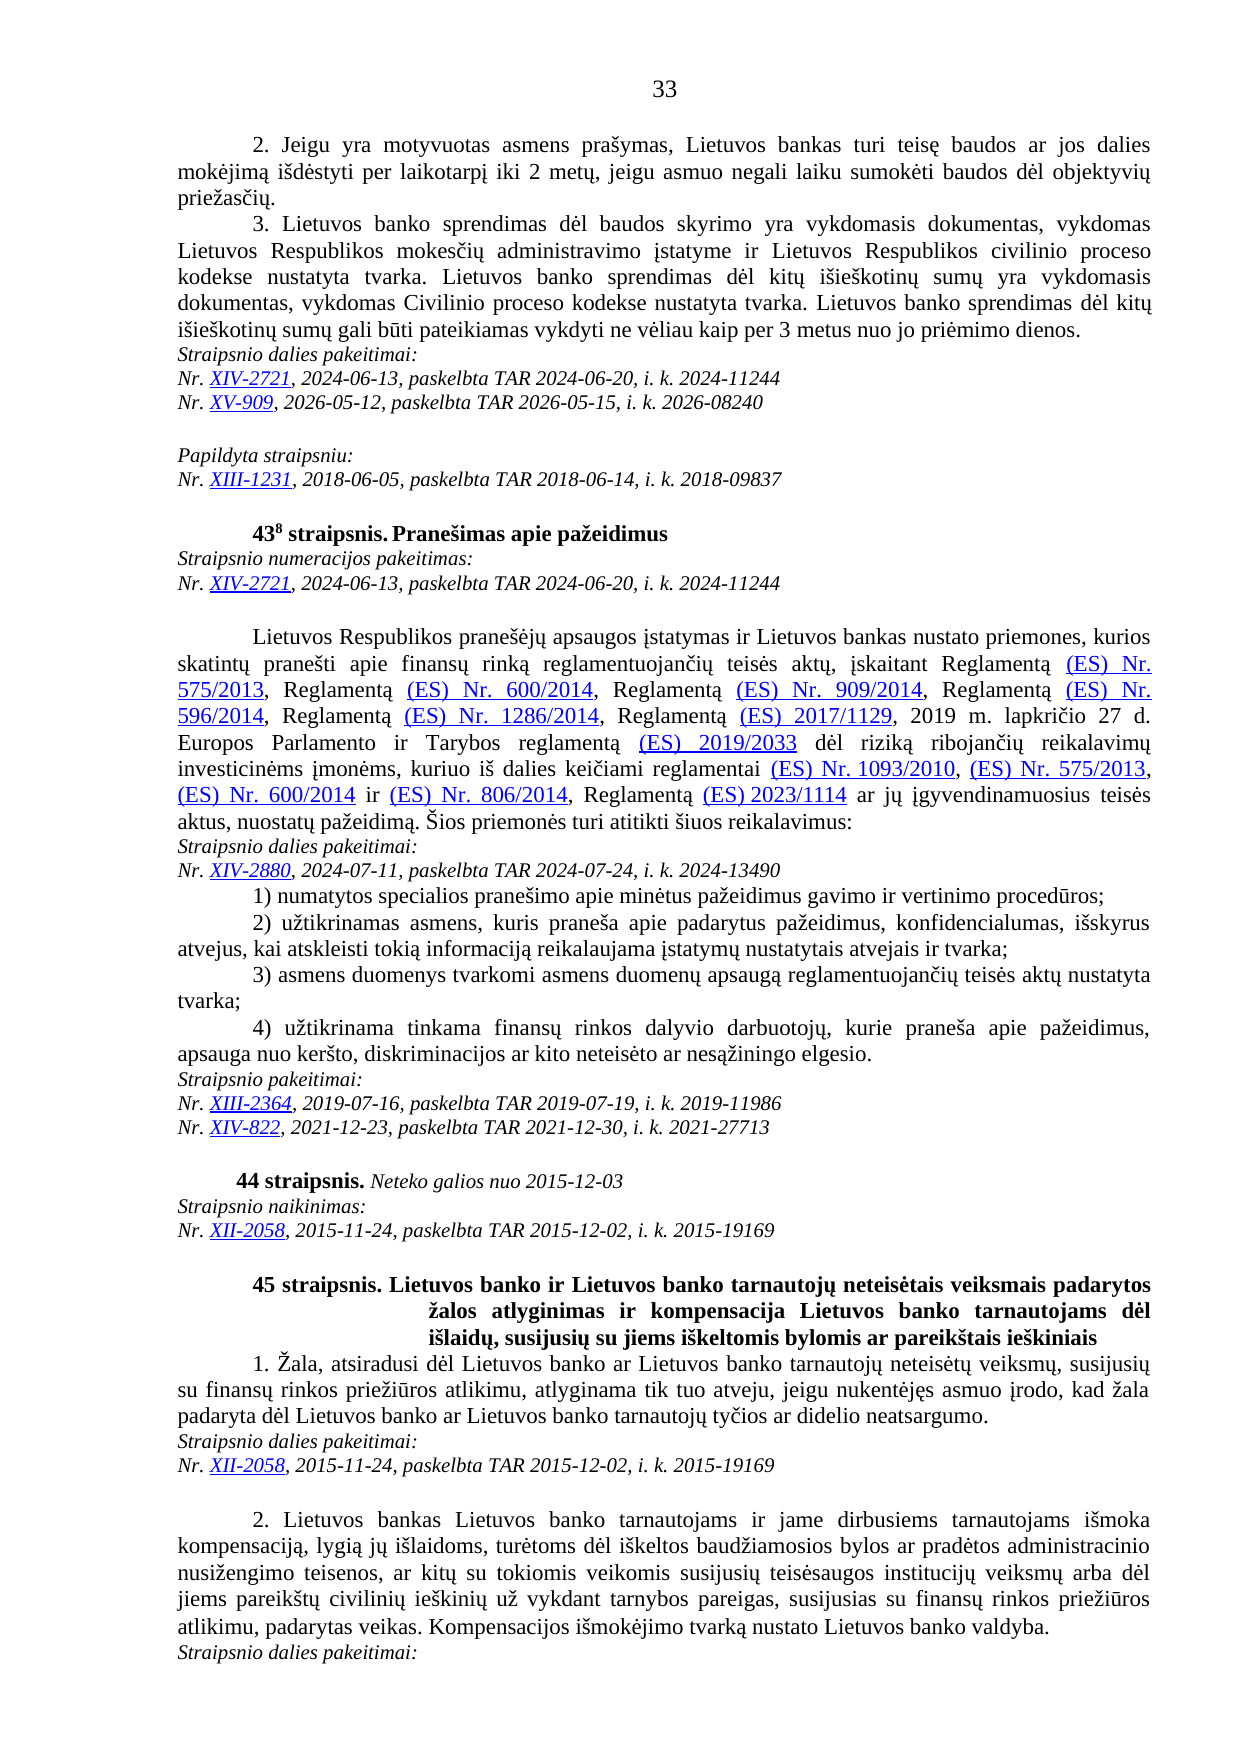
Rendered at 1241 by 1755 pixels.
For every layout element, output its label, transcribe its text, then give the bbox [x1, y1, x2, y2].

text Nr. XIV-822, 2021-12-23, paskelbta TAR 2021-12-30, i. k. 2021-27713 [177, 1115, 1152, 1139]
text 1. Žala, atsiradusi dėl Lietuvos banko ar Lietuvos banko tarnautojų neteisėtų veiksmų, susijusių su finansų rinkos priežiūros atlikimu, atlyginama tik tuo atveju, jeigu nukentėjęs asmuo įrodo, kad žala padaryta dėl Lietuvos banko ar Lietuvos banko tarnautojų tyčios ar didelio neatsargumo. [177, 1350, 1152, 1429]
text 2. Jeigu yra motyvuotas asmens prašymas, Lietuvos bankas turi teisę baudos ar jos dalies mokėjimą išdėstyti per laikotarpį iki 2 metų, jeigu asmuo negali laiku sumokėti baudos dėl objektyvių priežasčių. [177, 131, 1152, 210]
text Straipsnio numeracijos pakeitimas: [177, 546, 1152, 570]
text 45 straipsnis. Lietuvos banko ir Lietuvos banko tarnautojų neteisėtais veiksmais padarytos žalos atlyginimas ir kompensacija Lietuvos banko tarnautojams dėl išlaidų, susijusių su jiems iškeltomis bylomis ar pareikštais ieškiniais [252, 1271, 1152, 1350]
text 1) numatytos specialios pranešimo apie minėtus pažeidimus gavimo ir vertinimo procedūros; [177, 882, 1152, 908]
text Lietuvos Respublikos pranešėjų apsaugos įstatymas ir Lietuvos bankas nustato priemones, kurios skatintų pranešti apie finansų rinką reglamentuojančių teisės aktų, įskaitant Reglamentą (ES) Nr. 575/2013, Reglamentą (ES) Nr. 600/2014, Reglamentą (ES) Nr. 909/2014, Reglamentą (ES) Nr. 596/2014, Reglamentą (ES) Nr. 1286/2014, Reglamentą (ES) 2017/1129, 2019 m. lapkričio 27 d. Europos Parlamento ir Tarybos reglamentą (ES) 2019/2033 dėl riziką ribojančių reikalavimų investicinėms įmonėms, kuriuo iš dalies keičiami reglamentai (ES) Nr. 1093/2010, (ES) Nr. 575/2013, (ES) Nr. 600/2014 ir (ES) Nr. 806/2014, Reglamentą (ES) 2023/1114 ar jų įgyvendinamuosius teisės aktus, nuostatų pažeidimą. Šios priemonės turi atitikti šiuos reikalavimus: [177, 623, 1152, 834]
text Nr. XIII-1231, 2018-06-05, paskelbta TAR 2018-06-14, i. k. 2018-09837 [177, 467, 1152, 491]
text 4) užtikrinama tinkama finansų rinkos dalyvio darbuotojų, kurie praneša apie pažeidimus, apsauga nuo keršto, diskriminacijos ar kito neteisėto ar nesąžiningo elgesio. [177, 1014, 1152, 1067]
text 3. Lietuvos banko sprendimas dėl baudos skyrimo yra vykdomasis dokumentas, vykdomas Lietuvos Respublikos mokesčių administravimo įstatyme ir Lietuvos Respublikos civilinio proceso kodekse nustatyta tvarka. Lietuvos banko sprendimas dėl kitų išieškotinų sumų yra vykdomasis dokumentas, vykdomas Civilinio proceso kodekse nustatyta tvarka. Lietuvos banko sprendimas dėl kitų išieškotinų sumų gali būti pateikiamas vykdyti ne vėliau kaip per 3 metus nuo jo priėmimo dienos. [177, 210, 1152, 342]
text Straipsnio dalies pakeitimai: [177, 1640, 1152, 1664]
text 438 straipsnis. Pranešimas apie pažeidimus [177, 520, 1152, 546]
text 3) asmens duomenys tvarkomi asmens duomenų apsaugą reglamentuojančių teisės aktų nustatyta tvarka; [177, 961, 1152, 1014]
text Nr. XV-909, 2026-05-12, paskelbta TAR 2026-05-15, i. k. 2026-08240 [177, 390, 1152, 414]
text Straipsnio dalies pakeitimai: [177, 342, 1152, 366]
text Straipsnio dalies pakeitimai: [177, 834, 1152, 858]
text Nr. XII-2058, 2015-11-24, paskelbta TAR 2015-12-02, i. k. 2015-19169 [177, 1453, 1152, 1477]
text Straipsnio dalies pakeitimai: [177, 1429, 1152, 1453]
text Nr. XIV-2880, 2024-07-11, paskelbta TAR 2024-07-24, i. k. 2024-13490 [177, 858, 1152, 882]
text Nr. XIV-2721, 2024-06-13, paskelbta TAR 2024-06-20, i. k. 2024-11244 [177, 366, 1152, 390]
text 2. Lietuvos bankas Lietuvos banko tarnautojams ir jame dirbusiems tarnautojams išmoka kompensaciją, lygią jų išlaidoms, turėtoms dėl iškeltos baudžiamosios bylos ar pradėtos administracinio nusižengimo teisenos, ar kitų su tokiomis veikomis susijusių teisėsaugos institucijų veiksmų arba dėl jiems pareikštų civilinių ieškinių už vykdant tarnybos pareigas, susijusias su finansų rinkos priežiūros atlikimu, padarytas veikas. Kompensacijos išmokėjimo tvarką nustato Lietuvos banko valdyba. [177, 1506, 1152, 1640]
text Nr. XII-2058, 2015-11-24, paskelbta TAR 2015-12-02, i. k. 2015-19169 [177, 1218, 1152, 1242]
text Nr. XIII-2364, 2019-07-16, paskelbta TAR 2019-07-19, i. k. 2019-11986 [177, 1091, 1152, 1115]
text Nr. XIV-2721, 2024-06-13, paskelbta TAR 2024-06-20, i. k. 2024-11244 [177, 570, 1152, 594]
text Straipsnio naikinimas: [177, 1194, 1152, 1218]
text 2) užtikrinamas asmens, kuris praneša apie padarytus pažeidimus, konfidencialumas, išskyrus atvejus, kai atskleisti tokią informaciją reikalaujama įstatymų nustatytais atvejais ir tvarka; [177, 908, 1152, 961]
text 44 straipsnis. Neteko galios nuo 2015-12-03 [177, 1168, 1152, 1194]
text Papildyta straipsniu: [177, 443, 1152, 467]
text Straipsnio pakeitimai: [177, 1067, 1152, 1091]
